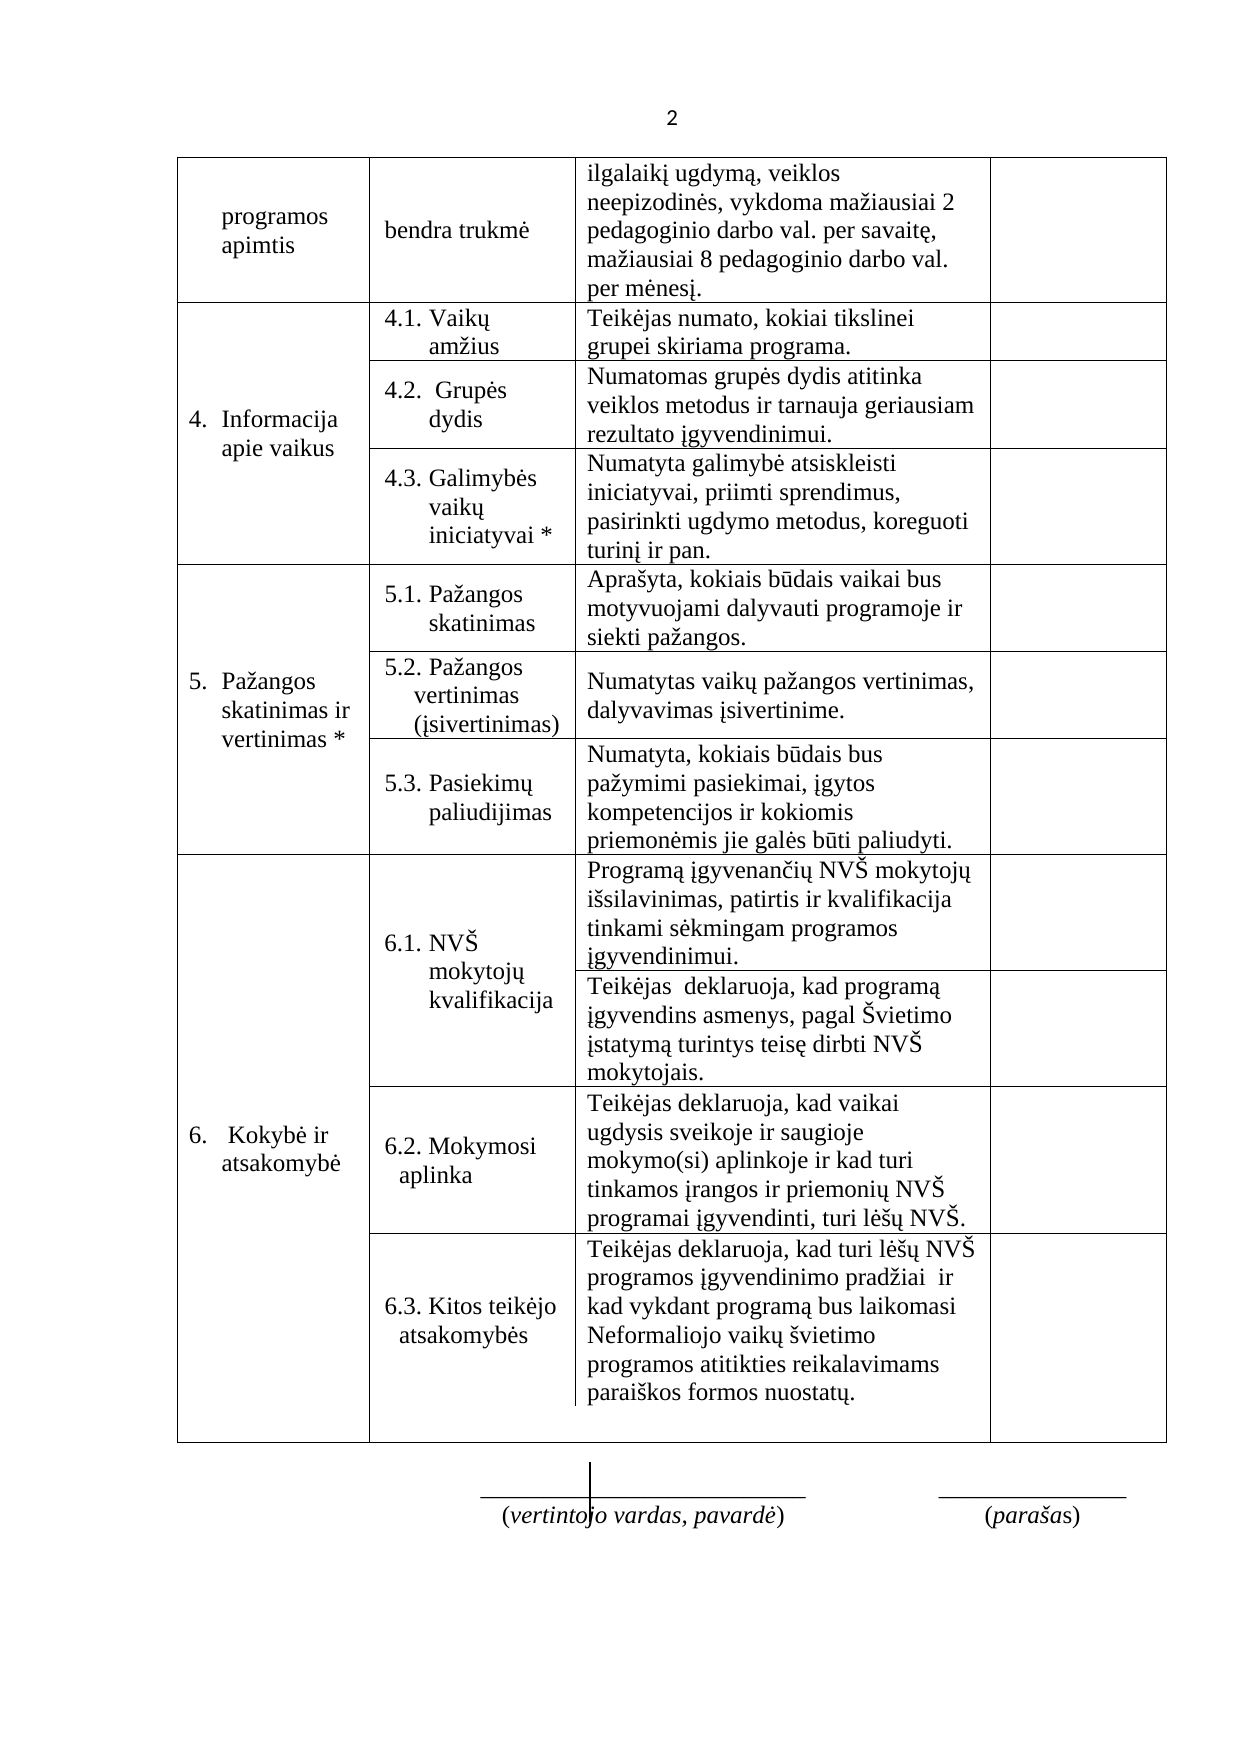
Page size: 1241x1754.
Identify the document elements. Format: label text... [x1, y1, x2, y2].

table_cell [991, 361, 1166, 447]
table_cell [991, 449, 1166, 563]
table_cell Numatytas vaikų pažangos vertinimas, dalyvavimas įsivertinime. [576, 652, 990, 738]
table_cell 6.2. Mokymosi aplinka [370, 1087, 575, 1233]
table_cell 6.1. NVŠ mokytojų kvalifikacija [370, 855, 575, 1086]
table_cell Teikėjas deklaruoja, kad programą įgyvendins asmenys, pagal Švietimo įstatymą turintys teisę dirbti NVŠ mokytojais. [576, 971, 990, 1086]
table_cell [991, 652, 1166, 738]
table_cell 4.3. Galimybės vaikų iniciatyvai * [370, 449, 575, 563]
table_cell Teikėjas deklaruoja, kad turi lėšų NVŠ programos įgyvendinimo pradžiai ir kad vykdant programą bus laikomasi Neformaliojo vaikų švietimo programos atitikties reikalavimams paraiškos formos nuostatų. [576, 1234, 990, 1406]
table_cell 6.3. Kitos teikėjo atsakomybės [370, 1234, 575, 1406]
table_cell [991, 565, 1166, 651]
table_cell bendra trukmė [370, 158, 575, 302]
table_cell 5. Pažangos skatinimas ir vertinimas * [178, 565, 369, 854]
table_header __________________________ (vertintojo vardas, pavardė) [388, 1472, 898, 1529]
table_cell [991, 1234, 1166, 1442]
table_cell 4.1. Vaikų amžius [370, 303, 575, 360]
table_cell [991, 855, 1166, 970]
table_cell [991, 739, 1166, 854]
table_cell [991, 303, 1166, 360]
table_cell 4.2. Grupės dydis [370, 361, 575, 447]
table_cell Teikėjas numato, kokiai tikslinei grupei skiriama programa. [576, 303, 990, 360]
table_cell programos apimtis [178, 158, 369, 302]
table_cell 5.2. Pažangos vertinimas (įsivertinimas) [370, 652, 575, 738]
table_cell ilgalaikį ugdymą, veiklos neepizodinės, vykdoma mažiausiai 2 pedagoginio darbo val. per savaitę, mažiausiai 8 pedagoginio darbo val. per mėnesį. [576, 158, 990, 302]
table_cell [991, 971, 1166, 1086]
table_header [177, 1472, 388, 1529]
table_cell 4. Informacija apie vaikus [178, 303, 369, 563]
table_header _______________ (parašas) [898, 1472, 1167, 1529]
table_cell 5.3. Pasiekimų paliudijimas [370, 739, 575, 854]
table_cell Numatyta galimybė atsiskleisti iniciatyvai, priimti sprendimus, pasirinkti ugdymo metodus, koreguoti turinį ir pan. [576, 449, 990, 563]
table_cell Programą įgyvenančių NVŠ mokytojų išsilavinimas, patirtis ir kvalifikacija tinkami sėkmingam programos įgyvendinimui. [576, 855, 990, 970]
table_cell 6. Kokybė ir atsakomybė [178, 855, 369, 1442]
table_cell 5.1. Pažangos skatinimas [370, 565, 575, 651]
table_cell Teikėjas deklaruoja, kad vaikai ugdysis sveikoje ir saugioje mokymo(si) aplinkoje ir kad turi tinkamos įrangos ir priemonių NVŠ programai įgyvendinti, turi lėšų NVŠ. [576, 1087, 990, 1233]
table_cell [991, 1087, 1166, 1233]
table_cell Numatyta, kokiais būdais bus pažymimi pasiekimai, įgytos kompetencijos ir kokiomis priemonėmis jie galės būti paliudyti. [576, 739, 990, 854]
table_cell Aprašyta, kokiais būdais vaikai bus motyvuojami dalyvauti programoje ir siekti pažangos. [576, 565, 990, 651]
table_cell [370, 1406, 990, 1442]
table_cell [991, 158, 1166, 302]
table_cell Numatomas grupės dydis atitinka veiklos metodus ir tarnauja geriausiam rezultato įgyvendinimui. [576, 361, 990, 447]
